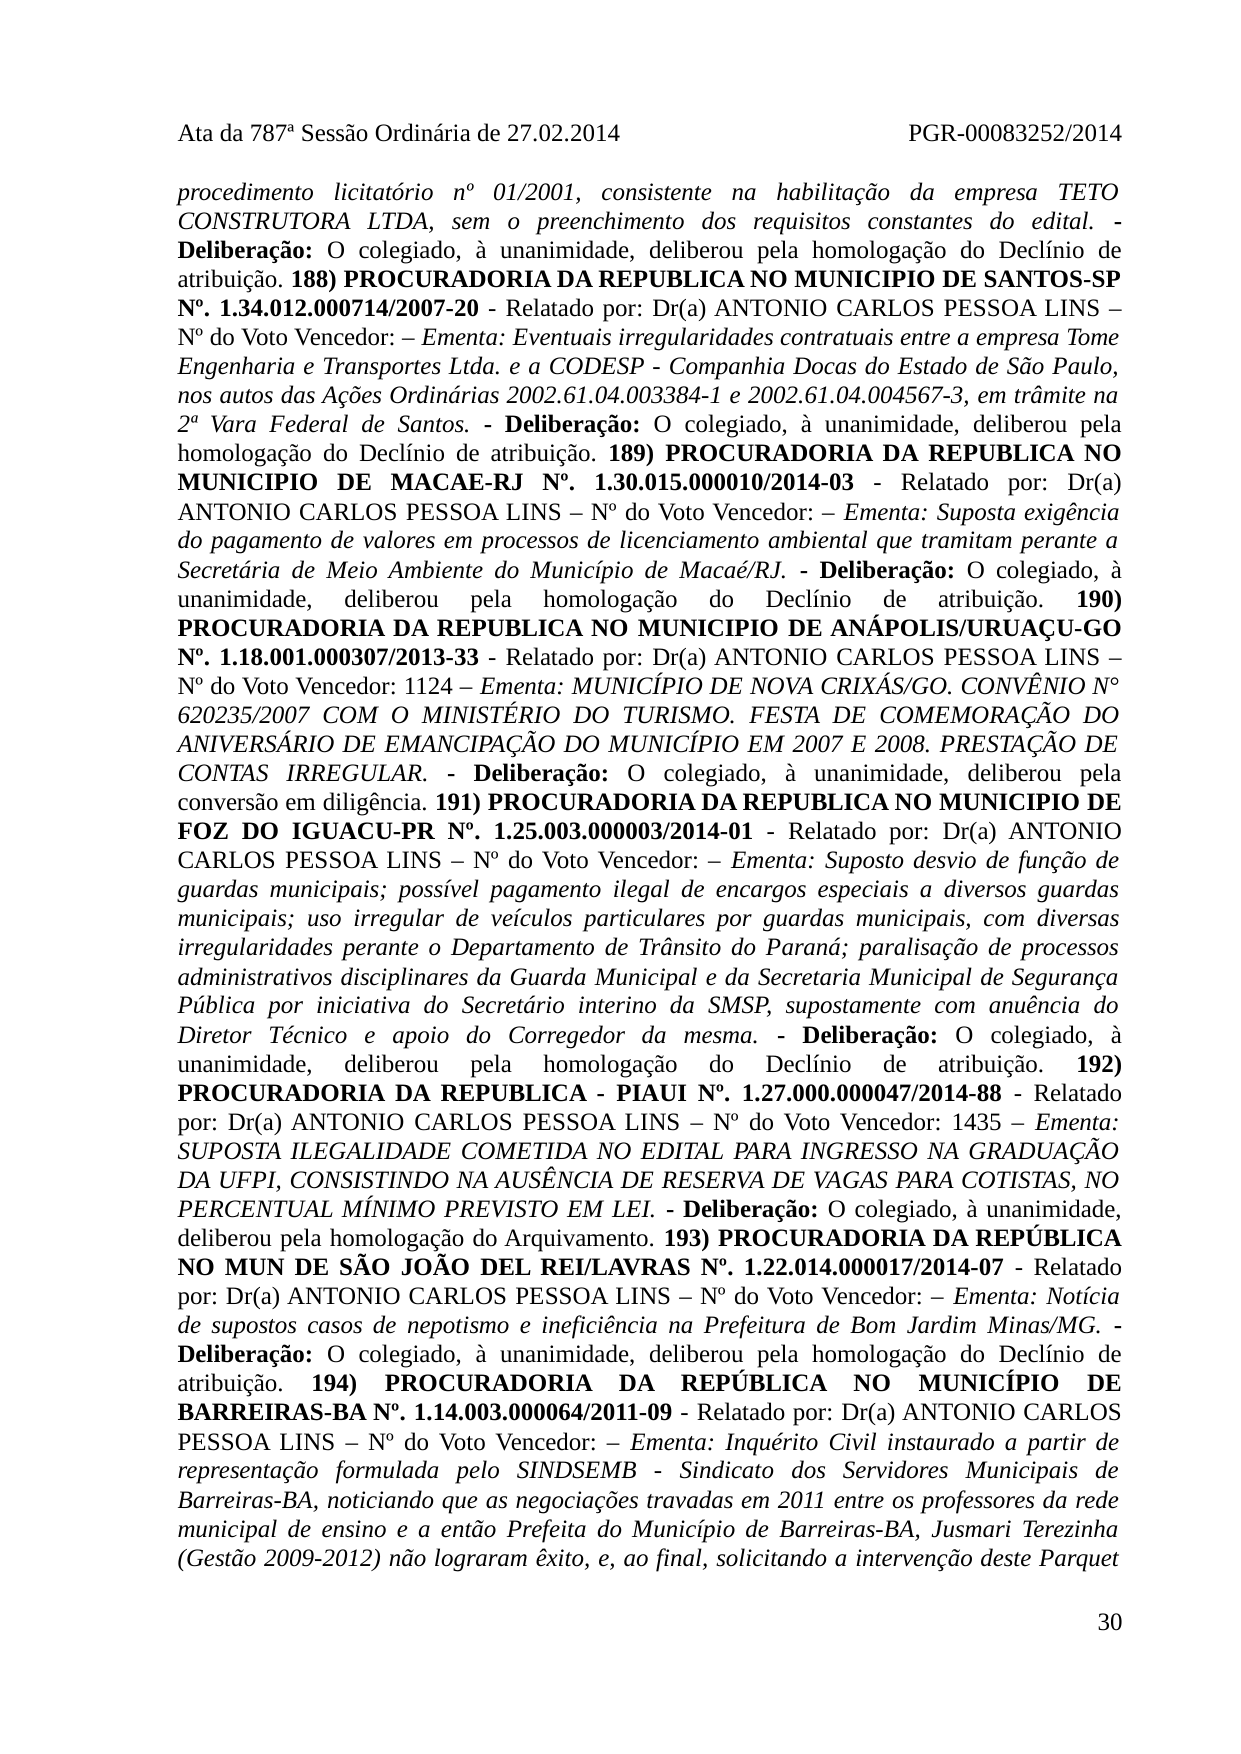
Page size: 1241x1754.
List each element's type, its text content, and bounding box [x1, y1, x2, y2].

text procedimento licitatório nº 01/2001, consistente na habilitação da empresa TETO CONSTRUTORA LTDA, sem o preenchimento dos requisitos constantes do edital. - Deliberação: O colegiado, à unanimidade, deliberou pela homologação do Declínio de atribuição. 188) PROCURADORIA DA REPUBLICA NO MUNICIPIO DE SANTOS-SP Nº. 1.34.012.000714/2007-20 - Relatado por: Dr(a) ANTONIO CARLOS PESSOA LINS – Nº do Voto Vencedor: – Ementa: Eventuais irregularidades contratuais entre a empresa Tome Engenharia e Transportes Ltda. e a CODESP - Companhia Docas do Estado de São Paulo, nos autos das Ações Ordinárias 2002.61.04.003384-1 e 2002.61.04.004567-3, em trâmite na 2ª Vara Federal de Santos. - Deliberação: O colegiado, à unanimidade, deliberou pela homologação do Declínio de atribuição. 189) PROCURADORIA DA REPUBLICA NO MUNICIPIO DE MACAE-RJ Nº. 1.30.015.000010/2014-03 - Relatado por: Dr(a) ANTONIO CARLOS PESSOA LINS – Nº do Voto Vencedor: – Ementa: Suposta exigência do pagamento de valores em processos de licenciamento ambiental que tramitam perante a Secretária de Meio Ambiente do Município de Macaé/RJ. - Deliberação: O colegiado, à unanimidade, deliberou pela homologação do Declínio de atribuição. 190) PROCURADORIA DA REPUBLICA NO MUNICIPIO DE ANÁPOLIS/URUAÇU-GO Nº. 1.18.001.000307/2013-33 - Relatado por: Dr(a) ANTONIO CARLOS PESSOA LINS – Nº do Voto Vencedor: 1124 – Ementa: MUNICÍPIO DE NOVA CRIXÁS/GO. CONVÊNIO N° 620235/2007 COM O MINISTÉRIO DO TURISMO. FESTA DE COMEMORAÇÃO DO ANIVERSÁRIO DE EMANCIPAÇÃO DO MUNICÍPIO EM 2007 E 2008. PRESTAÇÃO DE CONTAS IRREGULAR. - Deliberação: O colegiado, à unanimidade, deliberou pela conversão em diligência. 191) PROCURADORIA DA REPUBLICA NO MUNICIPIO DE FOZ DO IGUACU-PR Nº. 1.25.003.000003/2014-01 - Relatado por: Dr(a) ANTONIO CARLOS PESSOA LINS – Nº do Voto Vencedor: – Ementa: Suposto desvio de função de guardas municipais; possível pagamento ilegal de encargos especiais a diversos guardas municipais; uso irregular de veículos particulares por guardas municipais, com diversas irregularidades perante o Departamento de Trânsito do Paraná; paralisação de processos administrativos disciplinares da Guarda Municipal e da Secretaria Municipal de Segurança Pública por iniciativa do Secretário interino da SMSP, supostamente com anuência do Diretor Técnico e apoio do Corregedor da mesma. - Deliberação: O colegiado, à unanimidade, deliberou pela homologação do Declínio de atribuição. 192) PROCURADORIA DA REPUBLICA - PIAUI Nº. 1.27.000.000047/2014-88 - Relatado por: Dr(a) ANTONIO CARLOS PESSOA LINS – Nº do Voto Vencedor: 1435 – Ementa: SUPOSTA ILEGALIDADE COMETIDA NO EDITAL PARA INGRESSO NA GRADUAÇÃO DA UFPI, CONSISTINDO NA AUSÊNCIA DE RESERVA DE VAGAS PARA COTISTAS, NO PERCENTUAL MÍNIMO PREVISTO EM LEI. - Deliberação: O colegiado, à unanimidade, deliberou pela homologação do Arquivamento. 193) PROCURADORIA DA REPÚBLICA NO MUN DE SÃO JOÃO DEL REI/LAVRAS Nº. 1.22.014.000017/2014-07 - Relatado por: Dr(a) ANTONIO CARLOS PESSOA LINS – Nº do Voto Vencedor: – Ementa: Notícia de supostos casos de nepotismo e ineficiência na Prefeitura de Bom Jardim Minas/MG. - Deliberação: O colegiado, à unanimidade, deliberou pela homologação do Declínio de atribuição. 194) PROCURADORIA DA REPÚBLICA NO MUNICÍPIO DE BARREIRAS-BA Nº. 1.14.003.000064/2011-09 - Relatado por: Dr(a) ANTONIO CARLOS PESSOA LINS – Nº do Voto Vencedor: – Ementa: Inquérito Civil instaurado a partir de representação formulada pelo SINDSEMB - Sindicato dos Servidores Municipais de Barreiras-BA, noticiando que as negociações travadas em 2011 entre os professores da rede municipal de ensino e a então Prefeita do Município de Barreiras-BA, Jusmari Terezinha (Gestão 2009-2012) não lograram êxito, e, ao final, solicitando a intervenção deste Parquet [177, 177, 1122, 1572]
